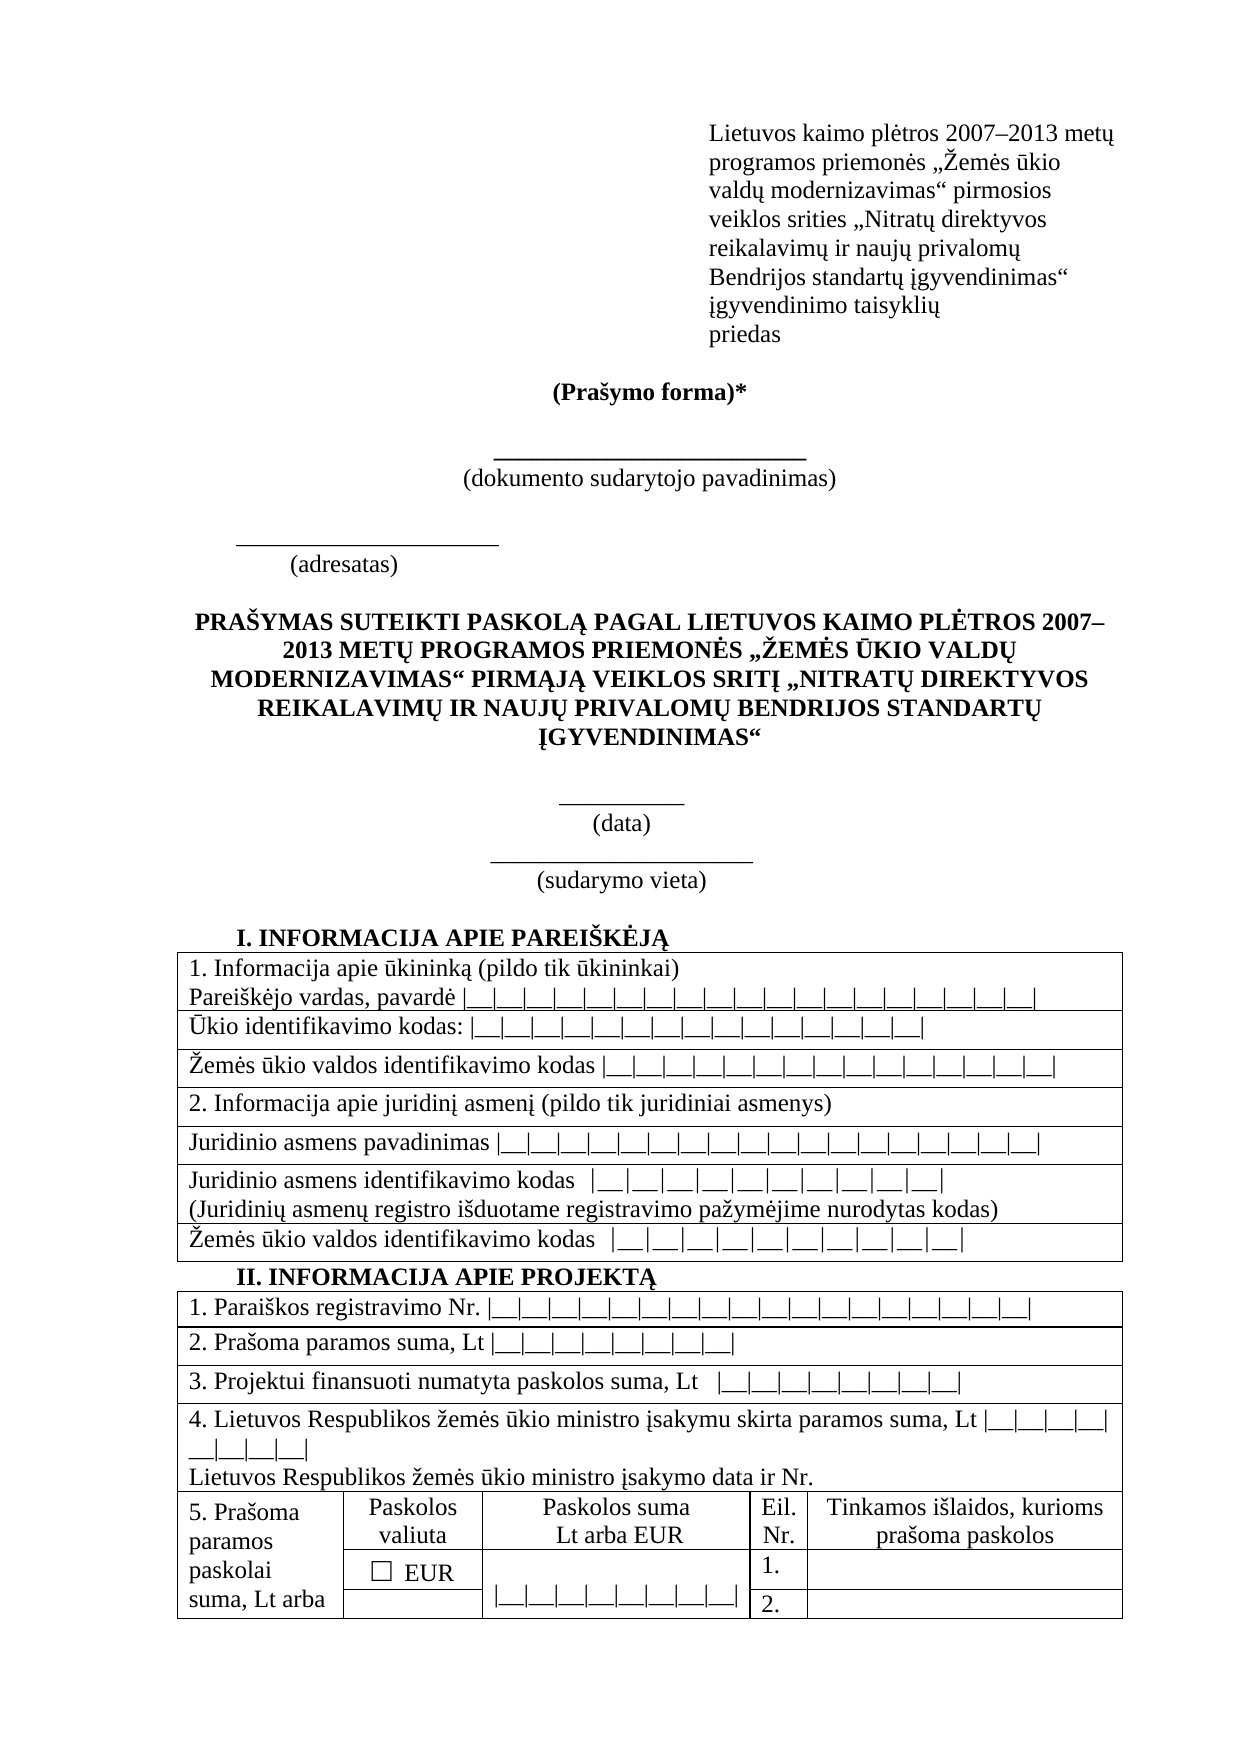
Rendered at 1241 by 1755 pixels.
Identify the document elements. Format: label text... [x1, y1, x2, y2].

text _____________________ [177, 521, 1122, 549]
text priedas [177, 319, 1122, 348]
text Lietuvos kaimo plėtros 2007–2013 metų [709, 118, 1122, 147]
table_cell 5. Prašoma paramos paskolai suma, Lt arba [178, 1492, 343, 1618]
table_cell [808, 1590, 1122, 1618]
text reikalavimų ir naujų privalomų [177, 233, 1122, 262]
table_cell Paskolos valiuta [344, 1492, 482, 1549]
text I. INFORMACIJA APIE PAREIŠKĖJĄ [177, 923, 1122, 952]
text PRAŠYMAS SUTEIKTI PASKOLĄ pagal LIETUVOS Kaimo plėtros 2007–2013 metų PROGRAMOS priemonės „ŽEMĖS ŪKIO VALDŲ MODERNIZAVIMAS“ pirmąją veiklos sritį „nitratų direktyvos reikalavimų ir naujų privalomų bendrijos standartų įgyvendinimas“ [177, 607, 1122, 751]
table_cell [344, 1590, 482, 1618]
table_cell Ūkio identifikavimo kodas: |__|__|__|__|__|__|__|__|__|__|__|__|__|__|__| [178, 1011, 1122, 1049]
text programos priemonės „Žemės ūkio [177, 147, 1122, 176]
table_header 1. Paraiškos registravimo Nr. |__|__|__|__|__|__|__|__|__|__|__|__|__|__|__|__|__|__| [178, 1292, 1122, 1326]
text veiklos srities „Nitratų direktyvos [177, 204, 1122, 233]
table_cell Žemės ūkio valdos identifikavimo kodas |__|__|__|__|__|__|__|__|__|__|__|__|__|__|__| [178, 1050, 1122, 1087]
table_cell 4. Lietuvos Respublikos žemės ūkio ministro įsakymu skirta paramos suma, Lt |__|__|__|__|__|__|__|__| Lietuvos Respublikos žemės ūkio ministro įsakymo data ir Nr. [178, 1404, 1122, 1491]
table_cell Eil. Nr. [751, 1492, 807, 1549]
text _____________________ [121, 837, 1122, 866]
text (data) [121, 808, 1122, 837]
table_cell 2. Prašoma paramos suma, Lt |__|__|__|__|__|__|__|__| [178, 1328, 1122, 1365]
table_cell Paskolos suma Lt arba EUR [483, 1492, 749, 1549]
table_cell □ EUR [344, 1550, 482, 1588]
text Bendrijos standartų įgyvendinimas“ [177, 262, 1122, 291]
table_cell Žemės ūkio valdos identifikavimo kodas |__|__|__|__|__|__|__|__|__|__| [178, 1224, 1122, 1261]
table_cell Juridinio asmens pavadinimas |__|__|__|__|__|__|__|__|__|__|__|__|__|__|__|__|__|__| [178, 1127, 1122, 1164]
table_cell Tinkamos išlaidos, kurioms prašoma paskolos [808, 1492, 1122, 1549]
table_cell Juridinio asmens identifikavimo kodas |__|__|__|__|__|__|__|__|__|__| (Juridinių asmenų registro išduotame registravimo pažymėjime nurodytas kodas) [178, 1165, 1122, 1223]
table_cell 1. [751, 1550, 807, 1588]
table_cell 3. Projektui finansuoti numatyta paskolos suma, Lt |__|__|__|__|__|__|__|__| [178, 1366, 1122, 1403]
text _________________________ [177, 434, 1122, 463]
table_header 1. Informacija apie ūkininką (pildo tik ūkininkai) Pareiškėjo vardas, pavardė |__|__|__|__|__|__|__|__|__|__|__|__|__|__|__|__|__|__|__| [178, 953, 1122, 1010]
table_cell 2. [751, 1590, 807, 1618]
text (Prašymo forma)* [177, 377, 1122, 406]
text valdų modernizavimas“ pirmosios [177, 176, 1122, 204]
text (dokumento sudarytojo pavadinimas) [177, 463, 1122, 492]
text (sudarymo vieta) [121, 866, 1122, 894]
text įgyvendinimo taisyklių [177, 291, 1122, 319]
table_cell |__|__|__|__|__|__|__|__| [483, 1550, 749, 1618]
table_cell [808, 1550, 1122, 1588]
text II. INFORMACIJA APIE PROJEKTĄ [177, 1262, 1122, 1291]
text __________ [121, 779, 1122, 808]
text (adresatas) [177, 549, 1122, 578]
table_cell 2. Informacija apie juridinį asmenį (pildo tik juridiniai asmenys) [178, 1088, 1122, 1126]
